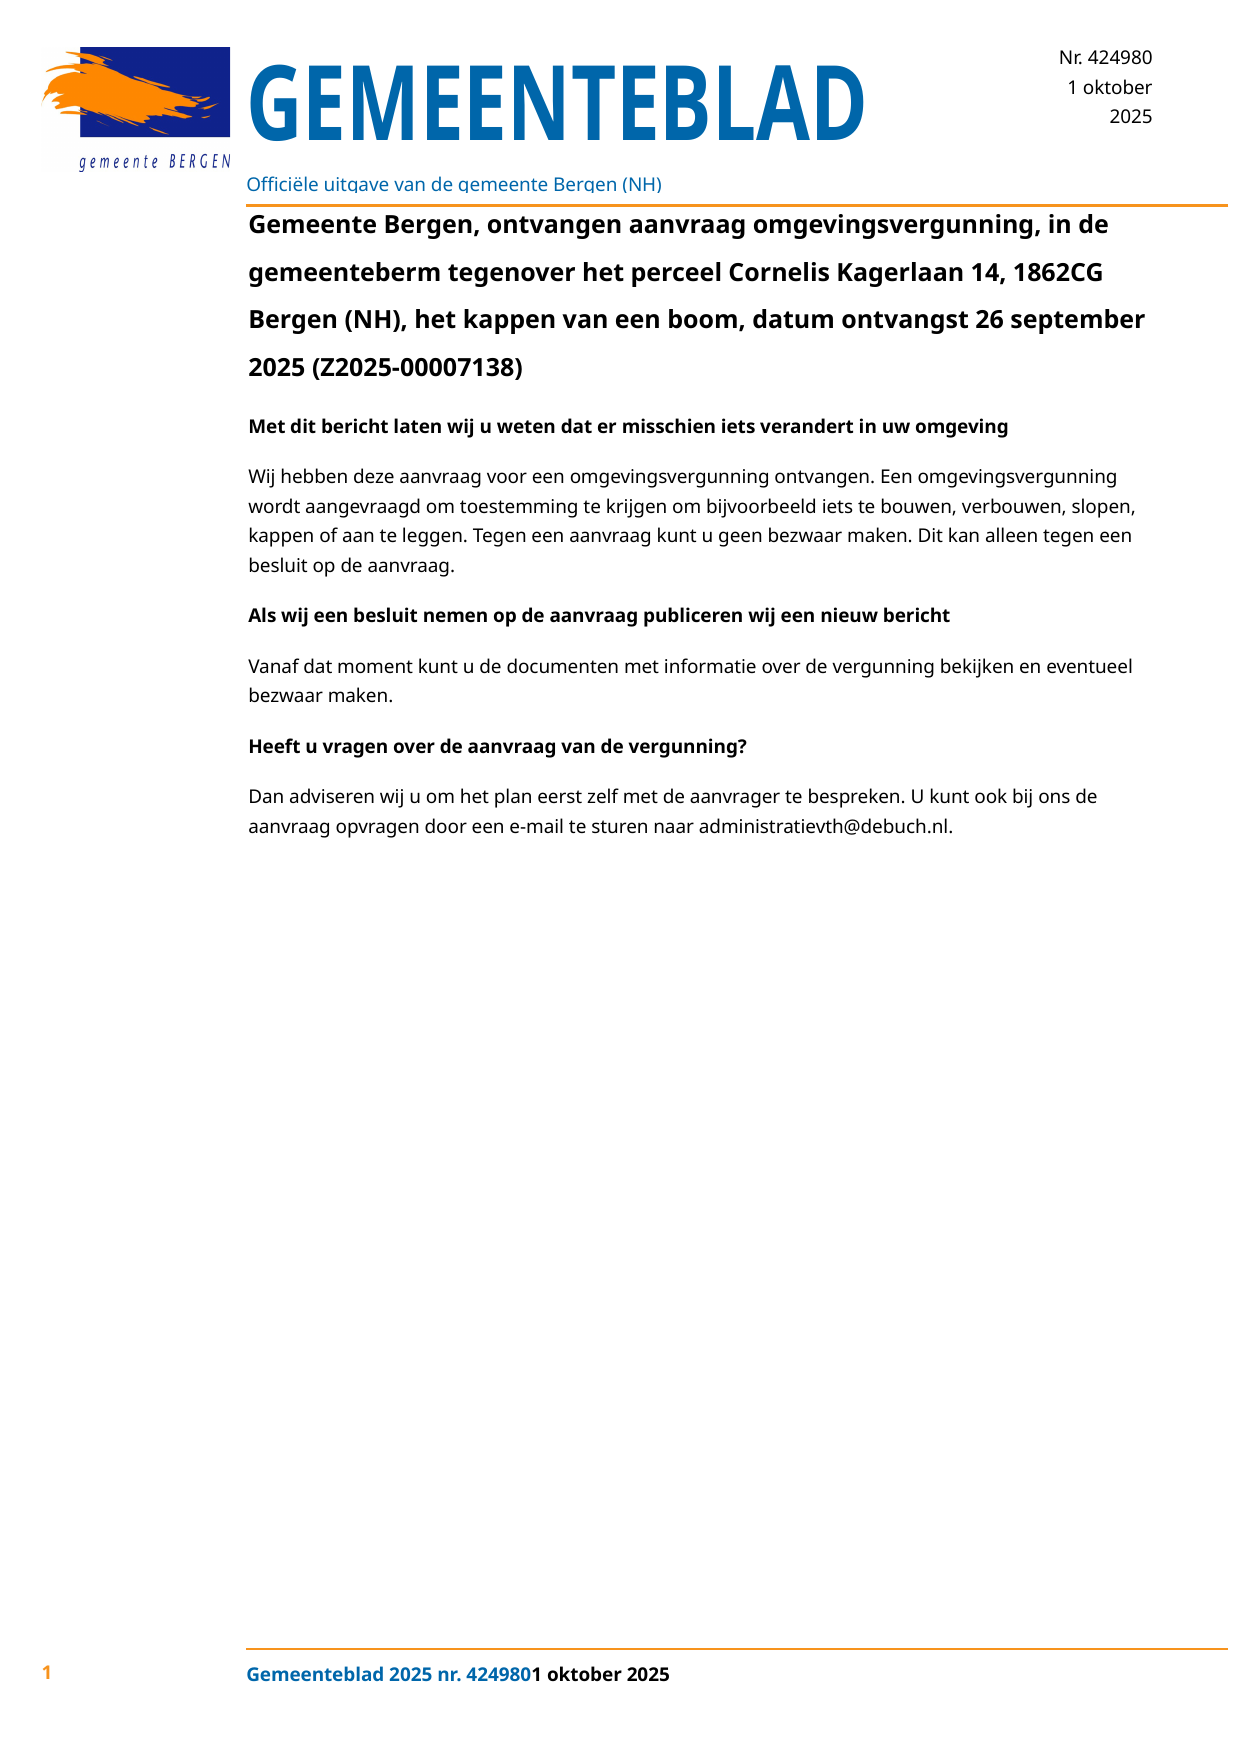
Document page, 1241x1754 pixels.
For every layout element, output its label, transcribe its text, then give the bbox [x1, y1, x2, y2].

text Als wij een besluit nemen op de aanvraag publiceren wij een nieuw bericht [248, 603, 1152, 628]
text Wij hebben deze aanvraag voor een omgevingsvergunning ontvangen. Een omgevingsvergunning wordt aangevraagd om toestemming te krijgen om bijvoorbeeld iets te bouwen, verbouwen, slopen, kappen of aan te leggen. Tegen een aanvraag kunt u geen bezwaar maken. Dit kan alleen tegen een besluit op de aanvraag. [248, 463, 1152, 578]
text Vanaf dat moment kunt u de documenten met informatie over de vergunning bekijken en eventueel bezwaar maken. [248, 653, 1152, 708]
text Gemeente Bergen, ontvangen aanvraag omgevingsvergunning, in de gemeenteberm tegenover het perceel Cornelis Kagerlaan 14, 1862CG Bergen (NH), het kappen van een boom, datum ontvangst 26 september 2025 (Z2025-00007138) [248, 207, 1152, 384]
picture [41, 47, 231, 172]
text Heeft u vragen over de aanvraag van de vergunning? [248, 733, 1152, 759]
text Met dit bericht laten wij u weten dat er misschien iets verandert in uw omgeving [248, 413, 1152, 439]
text Dan adviseren wij u om het plan eerst zelf met de aanvrager te bespreken. U kunt ook bij ons de aanvraag opvragen door een e-mail te sturen naar administratievth@debuch.nl. [248, 783, 1152, 839]
